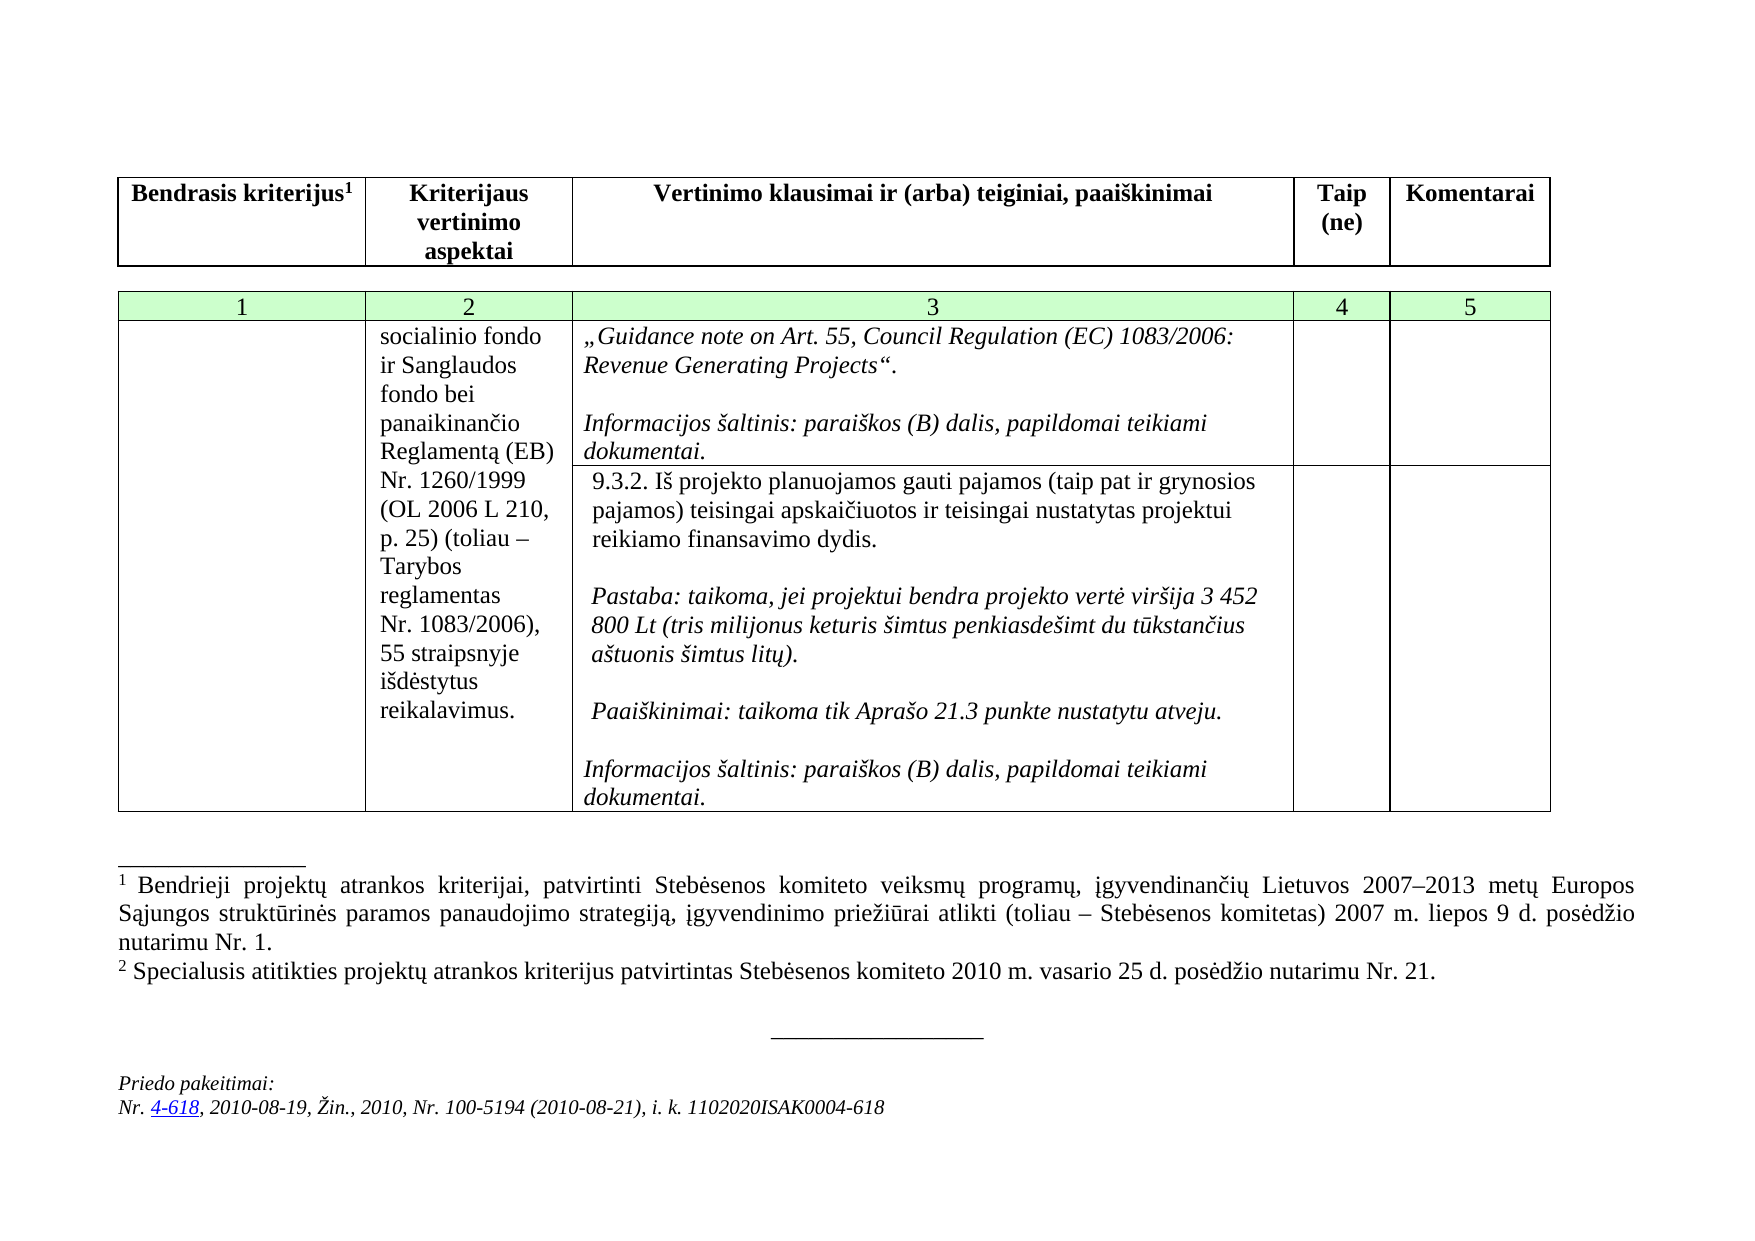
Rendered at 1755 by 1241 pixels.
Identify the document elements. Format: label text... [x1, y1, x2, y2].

table_cell 3 [573, 292, 1293, 320]
text _______________ [118, 841, 1636, 870]
table_cell [1391, 321, 1550, 465]
table_header Kriterijaus vertinimo aspektai [366, 178, 572, 264]
table_header Taip (ne) [1295, 178, 1389, 264]
table_cell [572, 267, 1294, 291]
text Priedo pakeitimai: [118, 1071, 1636, 1095]
text Nr. 4-618, 2010-08-19, Žin., 2010, Nr. 100-5194 (2010-08-21), i. k. 1102020ISAK0004-618 [118, 1095, 1636, 1119]
table_cell [119, 321, 365, 811]
table_cell „Guidance note on Art. 55, Council Regulation (EC) 1083/2006: Revenue Generating Projects“. Informacijos šaltinis: paraiškos (B) dalis, papildomai teikiami dokumentai. [573, 321, 1293, 465]
table_cell [1294, 267, 1390, 291]
table_cell socialinio fondo ir Sanglaudos fondo bei panaikinančio Reglamentą (EB) Nr. 1260/1999 (OL 2006 L 210, p. 25) (toliau – Tarybos reglamentas Nr. 1083/2006), 55 straipsnyje išdėstytus reikalavimus. [366, 321, 572, 811]
text 1 Bendrieji projektų atrankos kriterijai, patvirtinti Stebėsenos komiteto veiksmų programų, įgyvendinančių Lietuvos 2007–2013 metų Europos Sąjungos struktūrinės paramos panaudojimo strategiją, įgyvendinimo priežiūrai atlikti (toliau – Stebėsenos komitetas) 2007 m. liepos 9 d. posėdžio nutarimu Nr. 1. [118, 870, 1636, 956]
table_cell 4 [1294, 292, 1389, 320]
table_header Bendrasis kriterijus1 [119, 178, 365, 264]
table_cell 5 [1391, 292, 1550, 320]
text 2 Specialusis atitikties projektų atrankos kriterijus patvirtintas Stebėsenos komiteto 2010 m. vasario 25 d. posėdžio nutarimu Nr. 21. [118, 956, 1636, 985]
table_header Vertinimo klausimai ir (arba) teiginiai, paaiškinimai [573, 178, 1293, 264]
table_cell [1294, 466, 1389, 811]
text _________________ [118, 1013, 1636, 1042]
table_cell [1294, 321, 1389, 465]
table_cell 9.3.2. Iš projekto planuojamos gauti pajamos (taip pat ir grynosios pajamos) teisingai apskaičiuotos ir teisingai nustatytas projektui reikiamo finansavimo dydis. Pastaba: taikoma, jei projektui bendra projekto vertė viršija 3 452 800 Lt (tris milijonus keturis šimtus penkiasdešimt du tūkstančius aštuonis šimtus litų). Paaiškinimai: taikoma tik Aprašo 21.3 punkte nustatytu atveju. Informacijos šaltinis: paraiškos (B) dalis, papildomai teikiami dokumentai. [573, 466, 1293, 811]
table_cell [1391, 466, 1550, 811]
table_cell 2 [366, 292, 572, 320]
table_cell 1 [119, 292, 365, 320]
table_cell [1390, 267, 1550, 291]
table_cell [118, 267, 366, 291]
table_header Komentarai [1391, 178, 1549, 264]
table_cell [366, 267, 572, 291]
